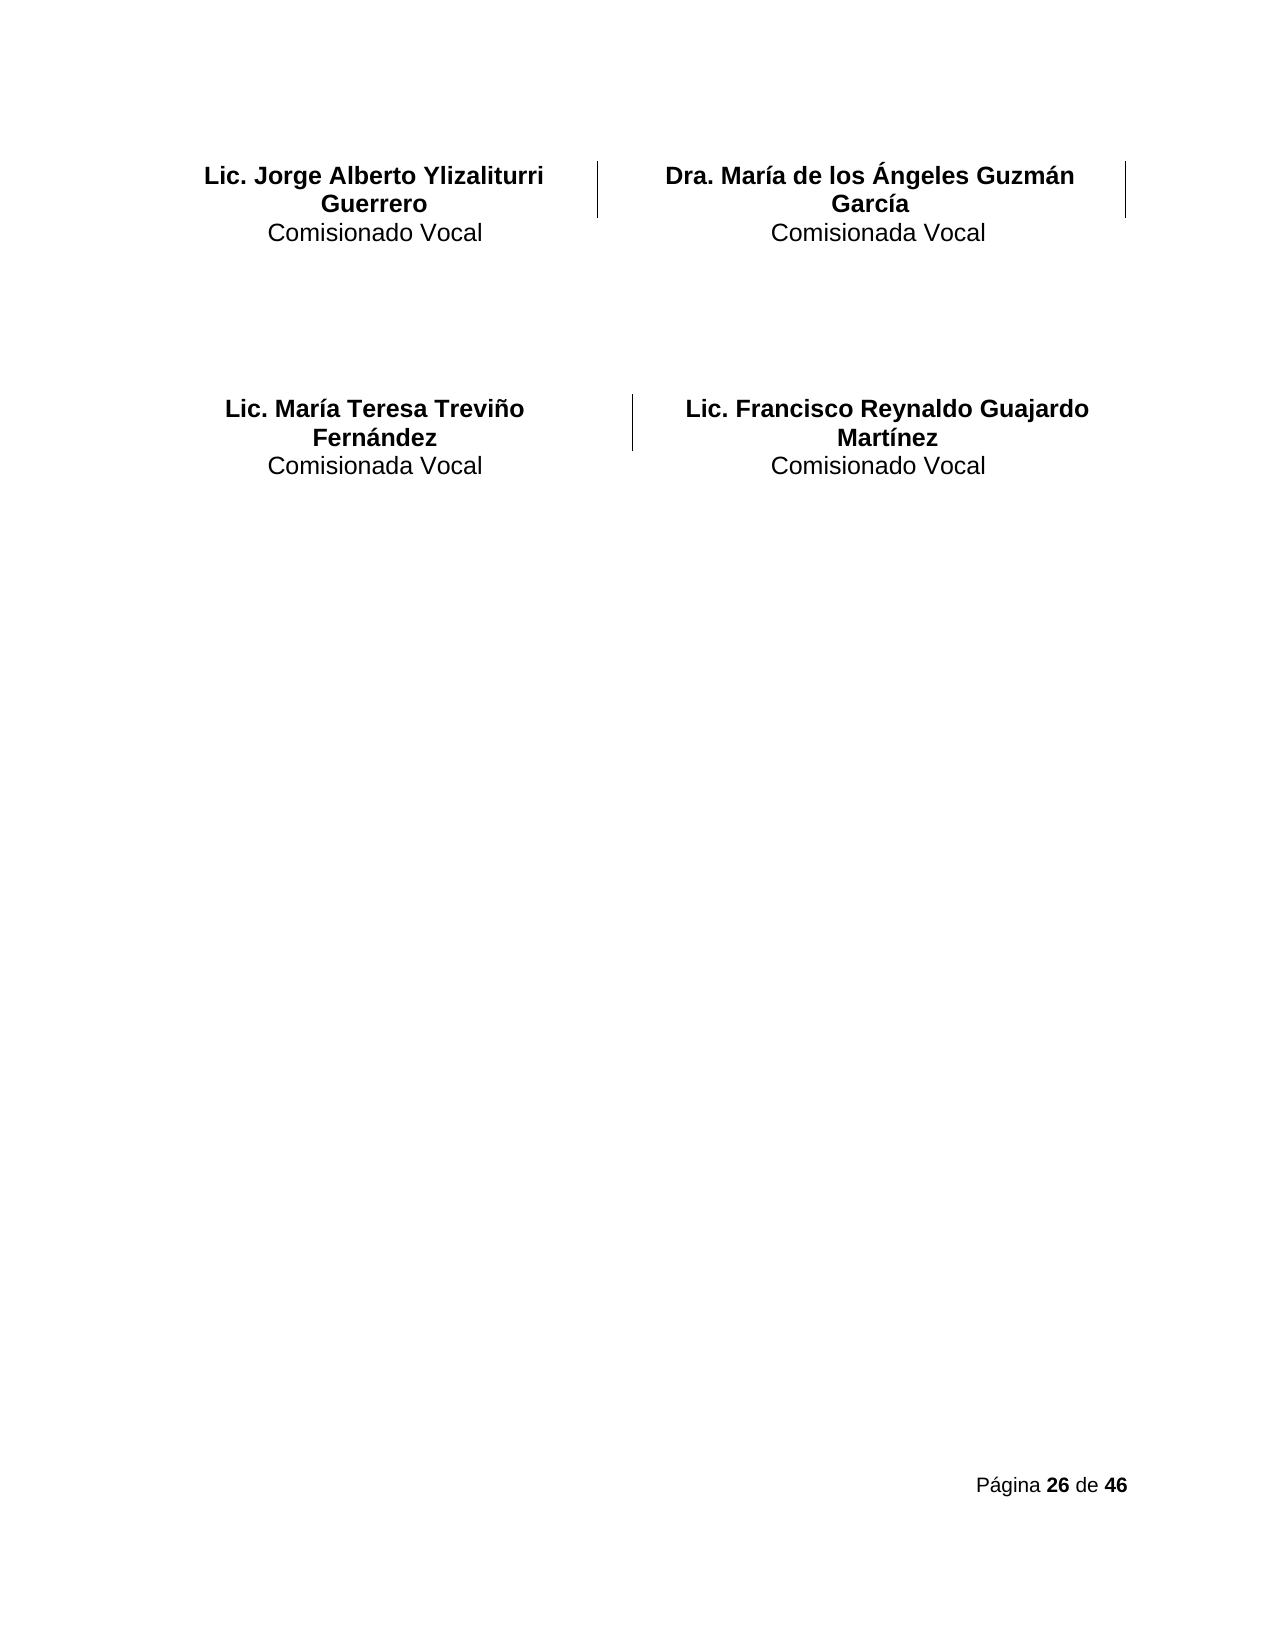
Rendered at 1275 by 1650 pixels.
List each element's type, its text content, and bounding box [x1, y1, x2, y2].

table_cell [628, 248, 1129, 276]
table_cell [148, 365, 602, 393]
table_cell [603, 336, 627, 364]
table_cell [148, 306, 602, 335]
table_cell [148, 248, 602, 276]
table_cell [148, 336, 602, 364]
table_cell [603, 365, 627, 393]
table_header Lic. Jorge Alberto Ylizaliturri Guerrero Comisionado Vocal [148, 161, 602, 247]
table_cell [148, 277, 602, 305]
table_cell [603, 306, 627, 335]
table_cell [603, 277, 627, 305]
table_header [603, 161, 627, 247]
table_cell Lic. Francisco Reynaldo Guajardo Martínez Comisionado Vocal [628, 394, 1129, 480]
table_cell [628, 277, 1129, 305]
table_cell Lic. María Teresa Treviño Fernández Comisionada Vocal [148, 394, 602, 480]
table_cell [603, 394, 627, 480]
table_cell [628, 336, 1129, 364]
table_cell [603, 248, 627, 276]
table_header Dra. María de los Ángeles Guzmán García Comisionada Vocal [628, 161, 1129, 247]
table_cell [628, 306, 1129, 335]
table_cell [628, 365, 1129, 393]
